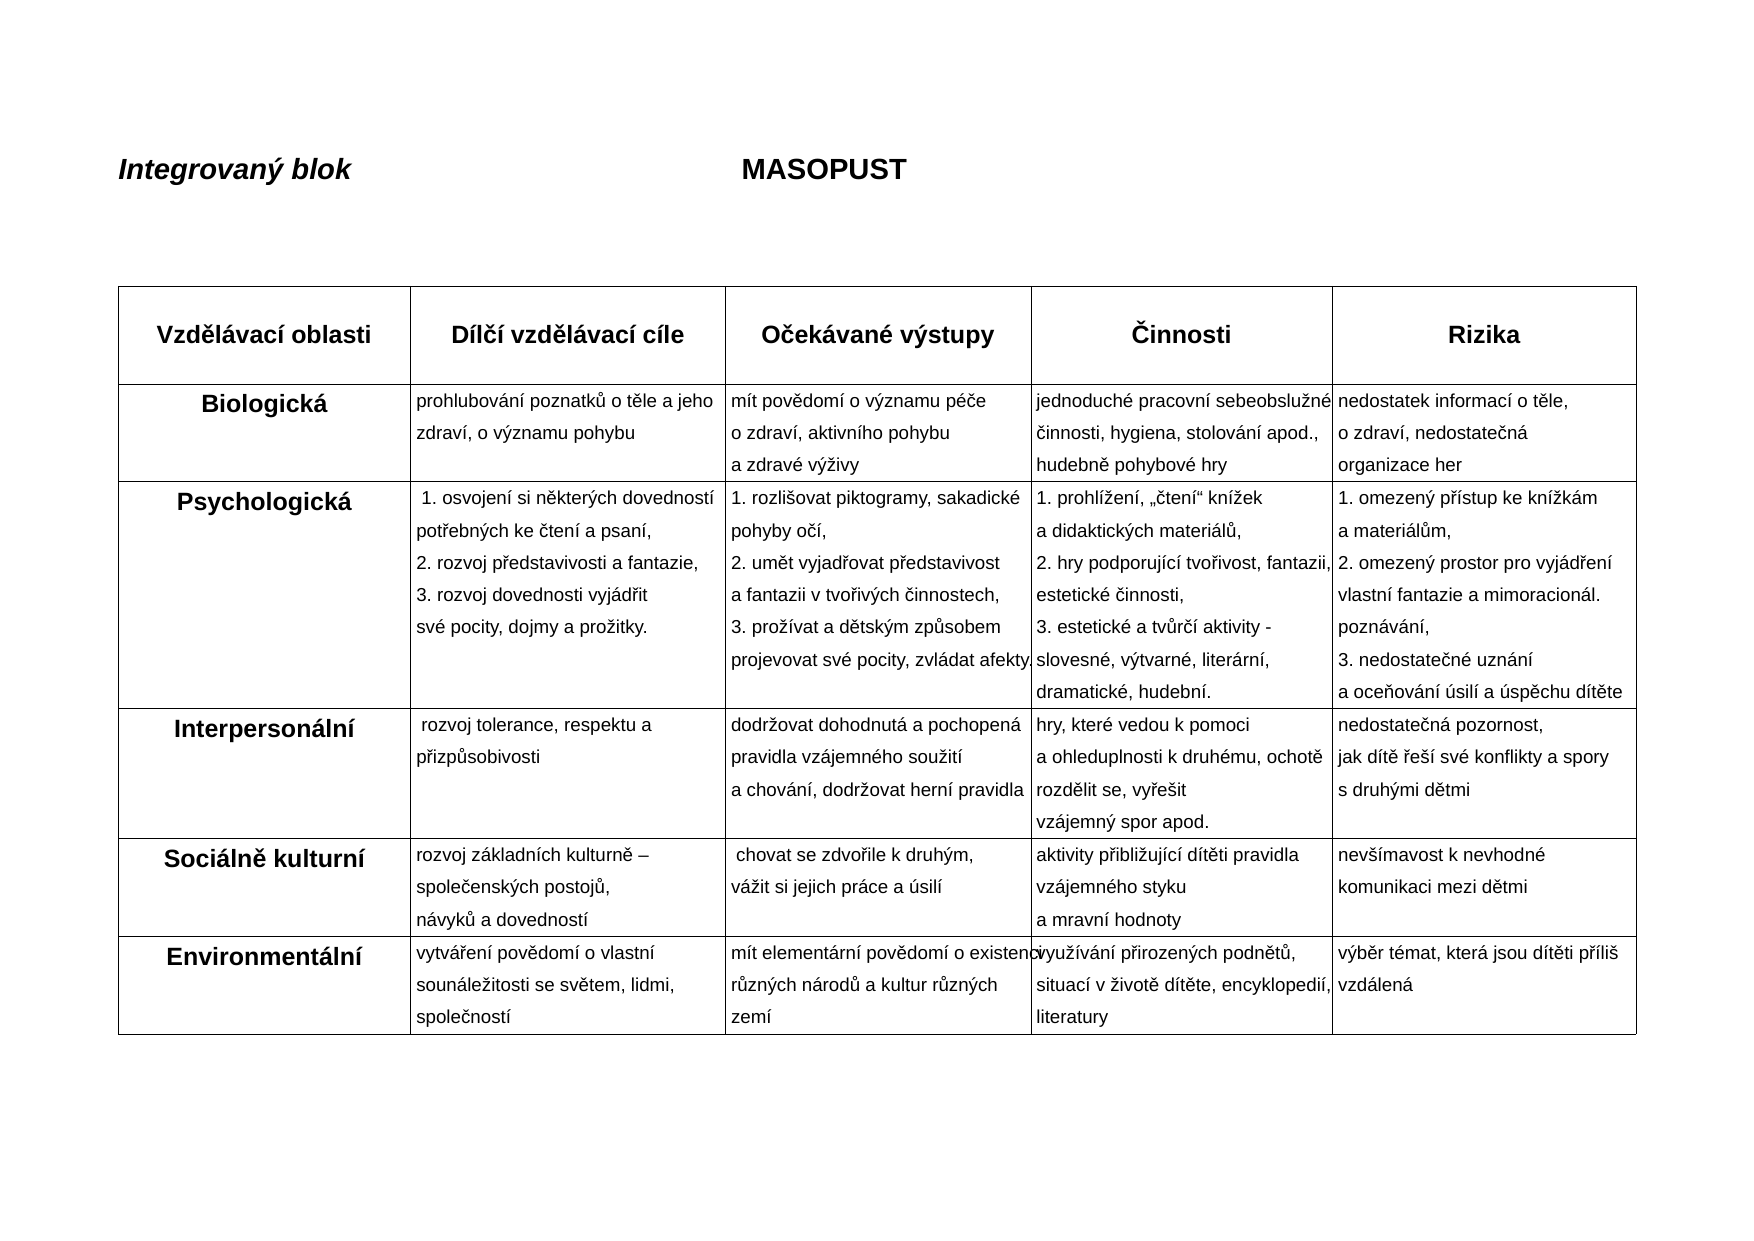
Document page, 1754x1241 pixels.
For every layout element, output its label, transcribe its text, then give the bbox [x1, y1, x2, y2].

table_cell nedostatečná pozornost, jak dítě řeší své konflikty a spory s druhými dětmi [1333, 709, 1636, 838]
table_cell Sociálně kulturní [119, 839, 410, 936]
table_cell 1. osvojení si některých dovedností potřebných ke čtení a psaní, 2. rozvoj představivosti a fantazie, 3. rozvoj dovednosti vyjádřit své pocity, dojmy a prožitky. [411, 482, 725, 708]
table_cell Environmentální [119, 937, 410, 1034]
table_cell jednoduché pracovní sebeobslužné činnosti, hygiena, stolování apod., hudebně pohybové hry [1032, 385, 1332, 481]
table_cell rozvoj základních kulturně – společenských postojů, návyků a dovedností [411, 839, 725, 936]
table_cell nevšímavost k nevhodné komunikaci mezi dětmi [1333, 839, 1636, 936]
table_header Dílčí vzdělávací cíle [411, 287, 725, 384]
table_header Vzdělávací oblasti [119, 287, 410, 384]
table_cell 1. rozlišovat piktogramy, sakadické pohyby očí, 2. umět vyjadřovat představivost a fantazii v tvořivých činnostech, 3. prožívat a dětským způsobem projevovat své pocity, zvládat afekty. [726, 482, 1031, 708]
text Integrovaný blok MASOPUST [118, 152, 1636, 185]
table_cell hry, které vedou k pomoci a ohleduplnosti k druhému, ochotě rozdělit se, vyřešit vzájemný spor apod. [1032, 709, 1332, 838]
table_cell chovat se zdvořile k druhým, vážit si jejich práce a úsilí [726, 839, 1031, 936]
table_cell výběr témat, která jsou dítěti příliš vzdálená [1333, 937, 1636, 1034]
table_cell dodržovat dohodnutá a pochopená pravidla vzájemného soužití a chování, dodržovat herní pravidla [726, 709, 1031, 838]
table_cell Interpersonální [119, 709, 410, 838]
table_cell Biologická [119, 385, 410, 481]
table_header Očekávané výstupy [726, 287, 1031, 384]
table_cell aktivity přibližující dítěti pravidla vzájemného styku a mravní hodnoty [1032, 839, 1332, 936]
table_cell 1. prohlížení, „čtení“ knížek a didaktických materiálů, 2. hry podporující tvořivost, fantazii, estetické činnosti, 3. estetické a tvůrčí aktivity - slovesné, výtvarné, literární, dramatické, hudební. [1032, 482, 1332, 708]
table_cell nedostatek informací o těle, o zdraví, nedostatečná organizace her [1333, 385, 1636, 481]
table_cell mít elementární povědomí o existenci různých národů a kultur různých zemí [726, 937, 1031, 1034]
table_cell 1. omezený přístup ke knížkám a materiálům, 2. omezený prostor pro vyjádření vlastní fantazie a mimoracionál. poznávání, 3. nedostatečné uznání a oceňování úsilí a úspěchu dítěte [1333, 482, 1636, 708]
table_header Rizika [1333, 287, 1636, 384]
table_header Činnosti [1032, 287, 1332, 384]
table_cell vytváření povědomí o vlastní sounáležitosti se světem, lidmi, společností [411, 937, 725, 1034]
table_cell mít povědomí o významu péče o zdraví, aktivního pohybu a zdravé výživy [726, 385, 1031, 481]
table_cell rozvoj tolerance, respektu a přizpůsobivosti [411, 709, 725, 838]
table_cell využívání přirozených podnětů, situací v životě dítěte, encyklopedií, literatury [1032, 937, 1332, 1034]
table_cell prohlubování poznatků o těle a jeho zdraví, o významu pohybu [411, 385, 725, 481]
table_cell Psychologická [119, 482, 410, 708]
